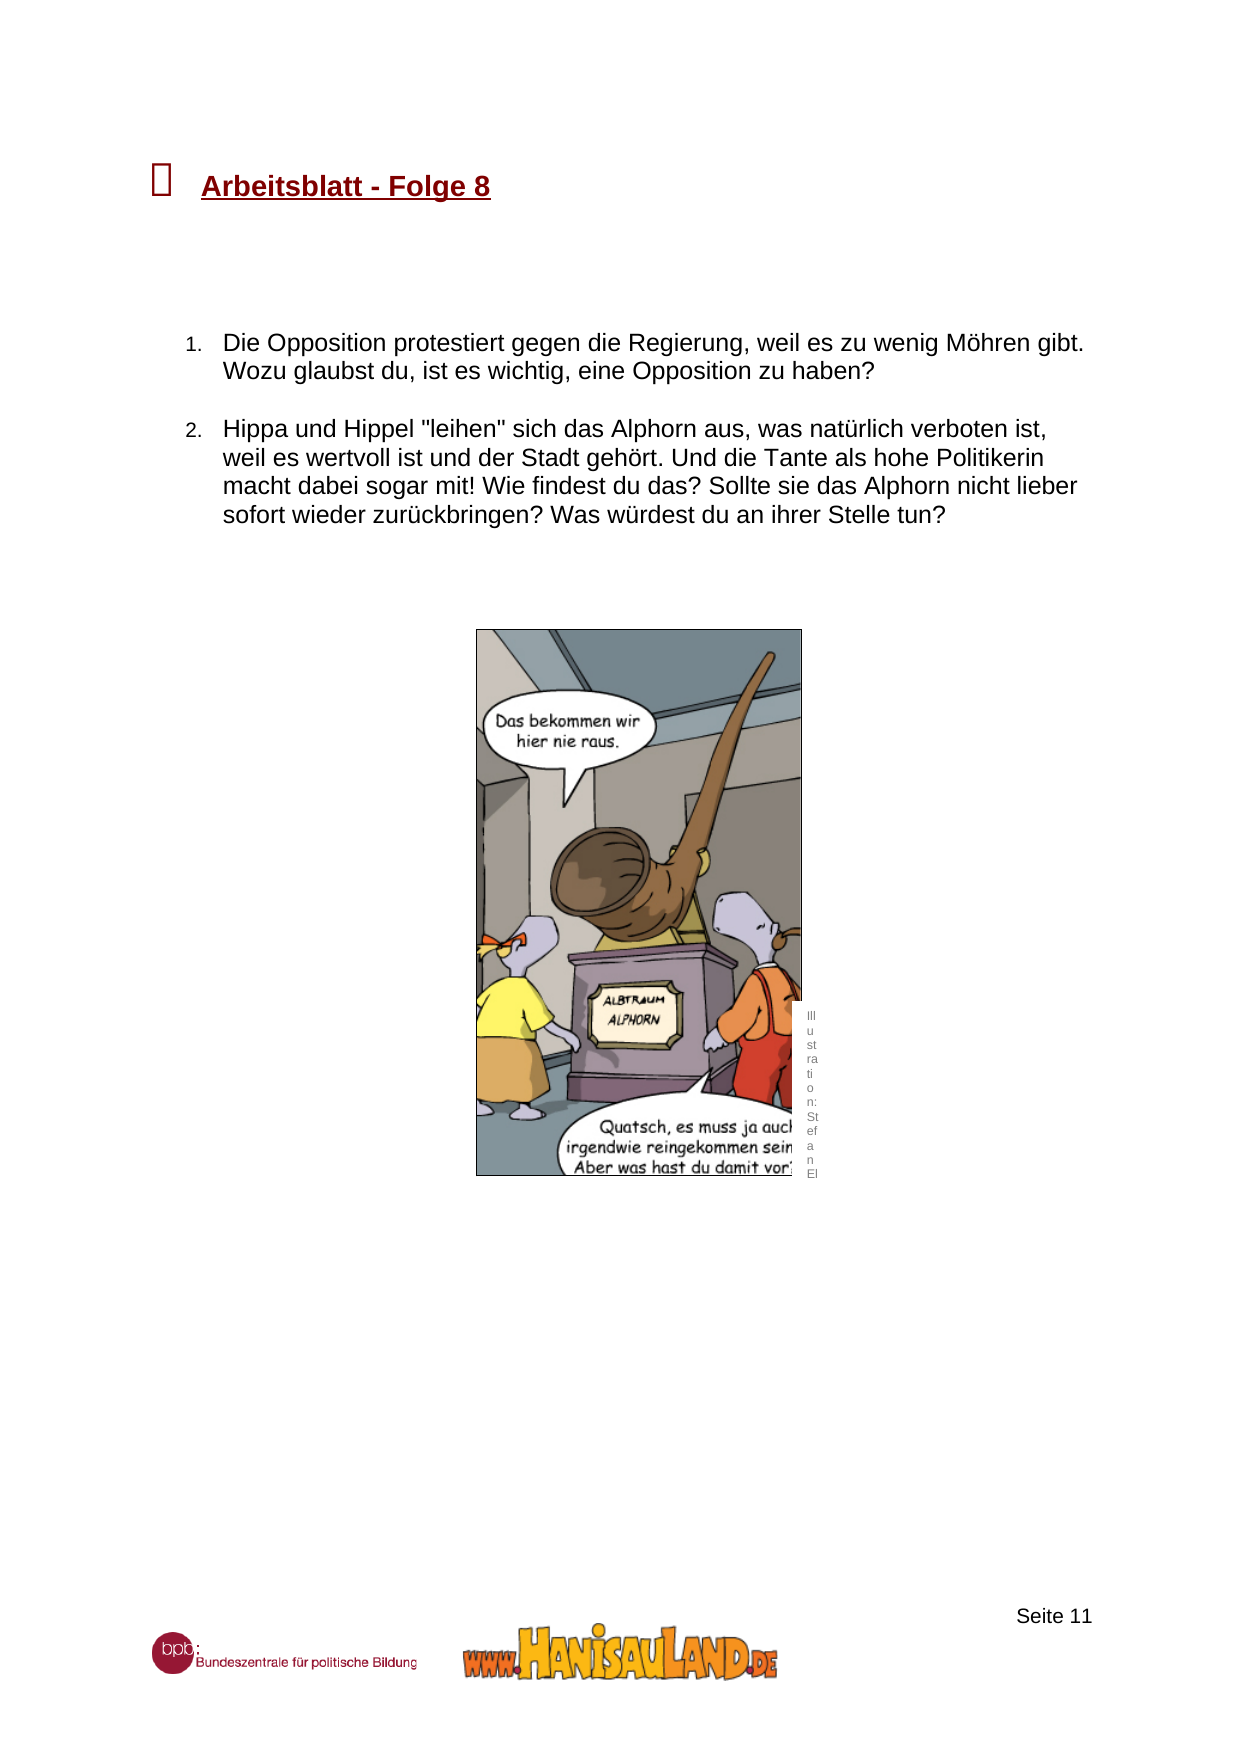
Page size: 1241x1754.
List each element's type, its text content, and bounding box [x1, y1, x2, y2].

list Hippa und Hippel "leihen" sich das Alphorn aus, was natürlich verboten ist, weil es wertvoll ist und der Stadt gehört. Und die Tante als hohe Politikerin macht dabei sogar mit! Wie findest du das? Sollte sie das Alphorn nicht lieber sofort wieder zurückbringen? Was würdest du an ihrer Stelle tun? [185, 414, 1092, 529]
text  Arbeitsblatt - Folge 8 [148, 148, 1092, 210]
list Die Opposition protestiert gegen die Regierung, weil es zu wenig Möhren gibt. Wozu glaubst du, ist es wichtig, eine Opposition zu haben? [185, 327, 1092, 385]
text Illustration: Stefan Eling [807, 1009, 819, 1181]
